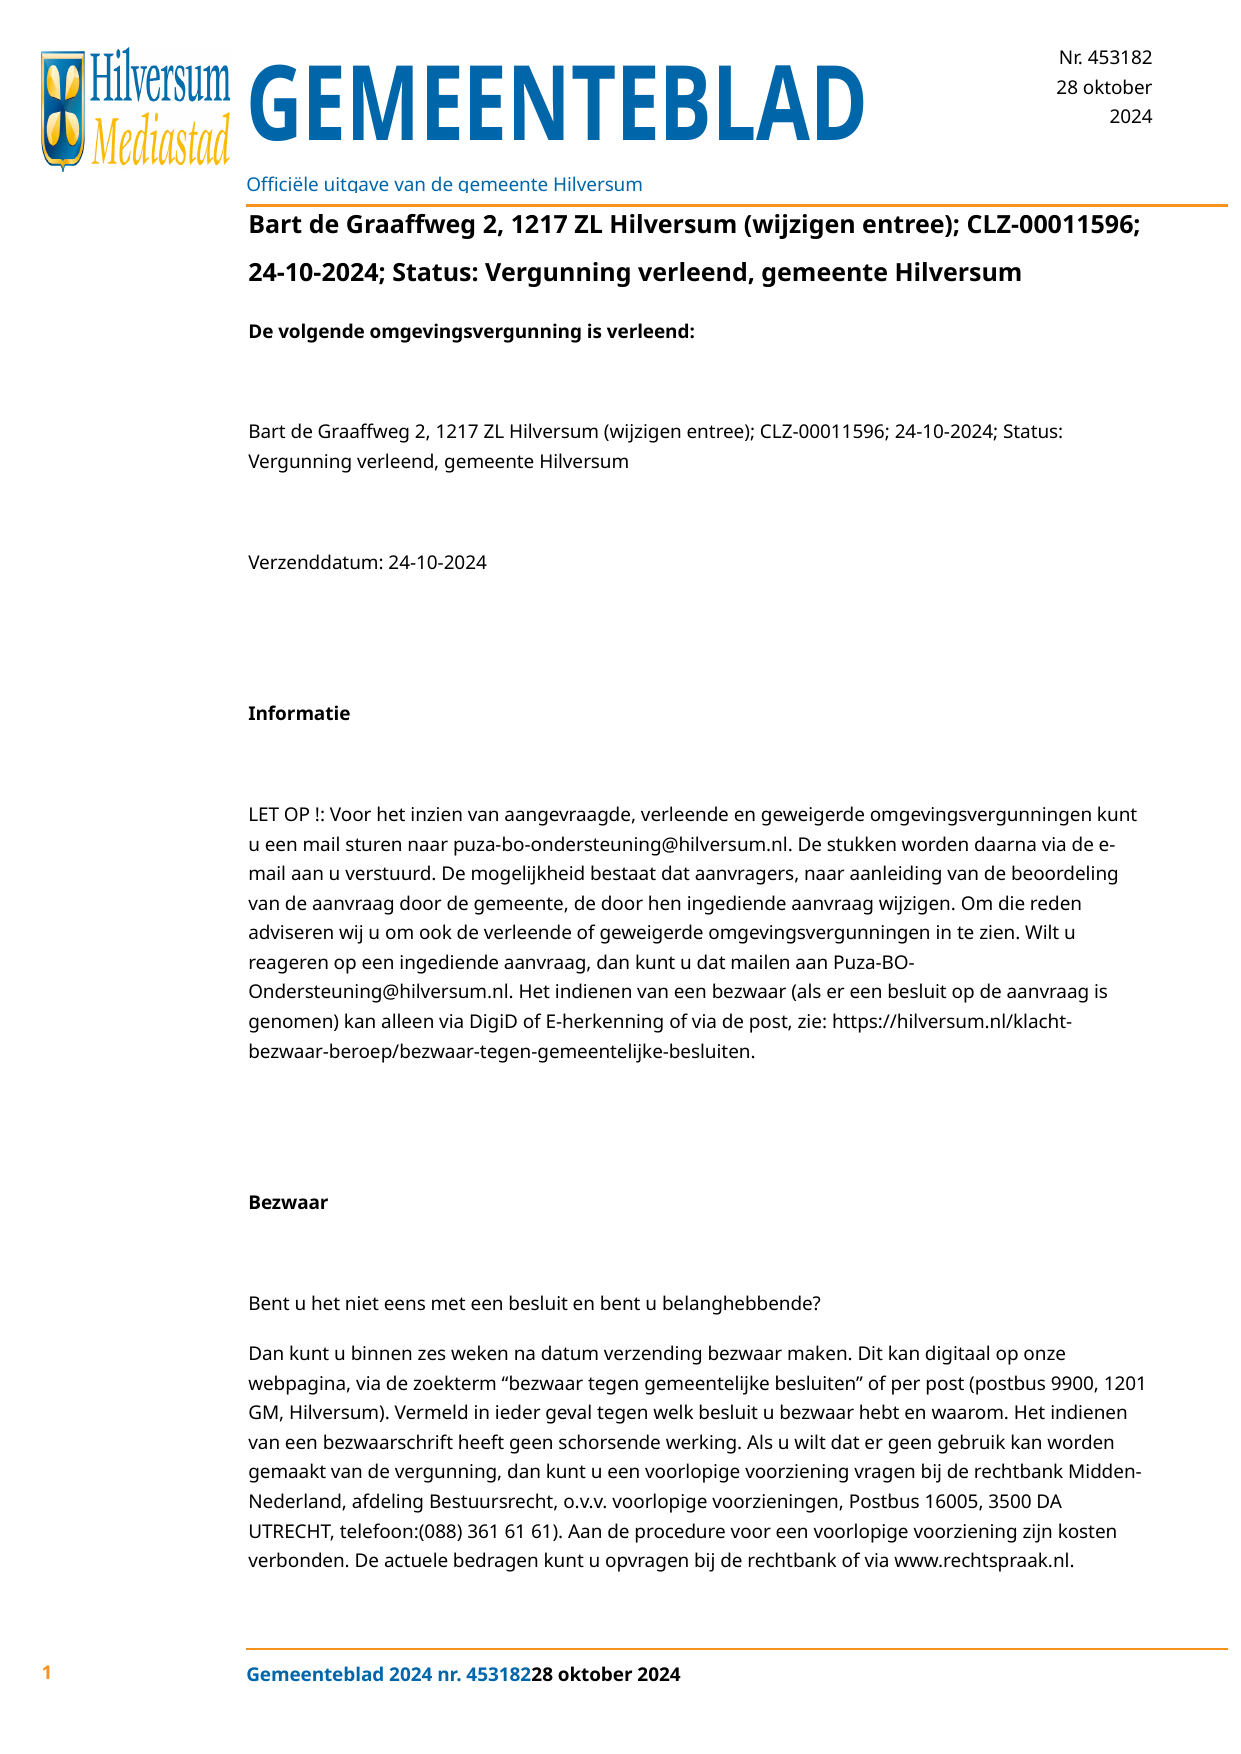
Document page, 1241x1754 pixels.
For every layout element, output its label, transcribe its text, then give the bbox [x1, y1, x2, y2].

text Informatie [248, 700, 1152, 726]
text Bart de Graaffweg 2, 1217 ZL Hilversum (wijzigen entree); CLZ-00011596; 24-10-2024; Status: Vergunning verleend, gemeente Hilversum [248, 419, 1152, 474]
text Bezwaar [248, 1189, 1152, 1215]
text De volgende omgevingsvergunning is verleend: [248, 318, 1152, 344]
picture [41, 47, 231, 172]
text Bent u het niet eens met een besluit en bent u belanghebbende? [248, 1290, 1152, 1316]
text LET OP !: Voor het inzien van aangevraagde, verleende en geweigerde omgevingsvergunningen kunt u een mail sturen naar puza-bo-ondersteuning@hilversum.nl. De stukken worden daarna via de e-mail aan u verstuurd. De mogelijkheid bestaat dat aanvragers, naar aanleiding van de beoordeling van de aanvraag door de gemeente, de door hen ingediende aanvraag wijzigen. Om die reden adviseren wij u om ook de verleende of geweigerde omgevingsvergunningen in te zien. Wilt u reageren op een ingediende aanvraag, dan kunt u dat mailen aan Puza-BO-Ondersteuning@hilversum.nl. Het indienen van een bezwaar (als er een besluit op de aanvraag is genomen) kan alleen via DigiD of E-herkenning of via de post, zie: https://hilversum.nl/klacht-bezwaar-beroep/bezwaar-tegen-gemeentelijke-besluiten. [248, 801, 1152, 1064]
text Dan kunt u binnen zes weken na datum verzending bezwaar maken. Dit kan digitaal op onze webpagina, via de zoekterm “bezwaar tegen gemeentelijke besluiten” of per post (postbus 9900, 1201 GM, Hilversum). Vermeld in ieder geval tegen welk besluit u bezwaar hebt en waarom. Het indienen van een bezwaarschrift heeft geen schorsende werking. Als u wilt dat er geen gebruik kan worden gemaakt van de vergunning, dan kunt u een voorlopige voorziening vragen bij de rechtbank Midden-Nederland, afdeling Bestuursrecht, o.v.v. voorlopige voorzieningen, Postbus 16005, 3500 DA UTRECHT, telefoon:(088) 361 61 61). Aan de procedure voor een voorlopige voorziening zijn kosten verbonden. De actuele bedragen kunt u opvragen bij de rechtbank of via www.rechtspraak.nl. [248, 1340, 1152, 1573]
text Verzenddatum: 24-10-2024 [248, 549, 1152, 575]
text Bart de Graaffweg 2, 1217 ZL Hilversum (wijzigen entree); CLZ-00011596; 24-10-2024; Status: Vergunning verleend, gemeente Hilversum [248, 207, 1152, 288]
